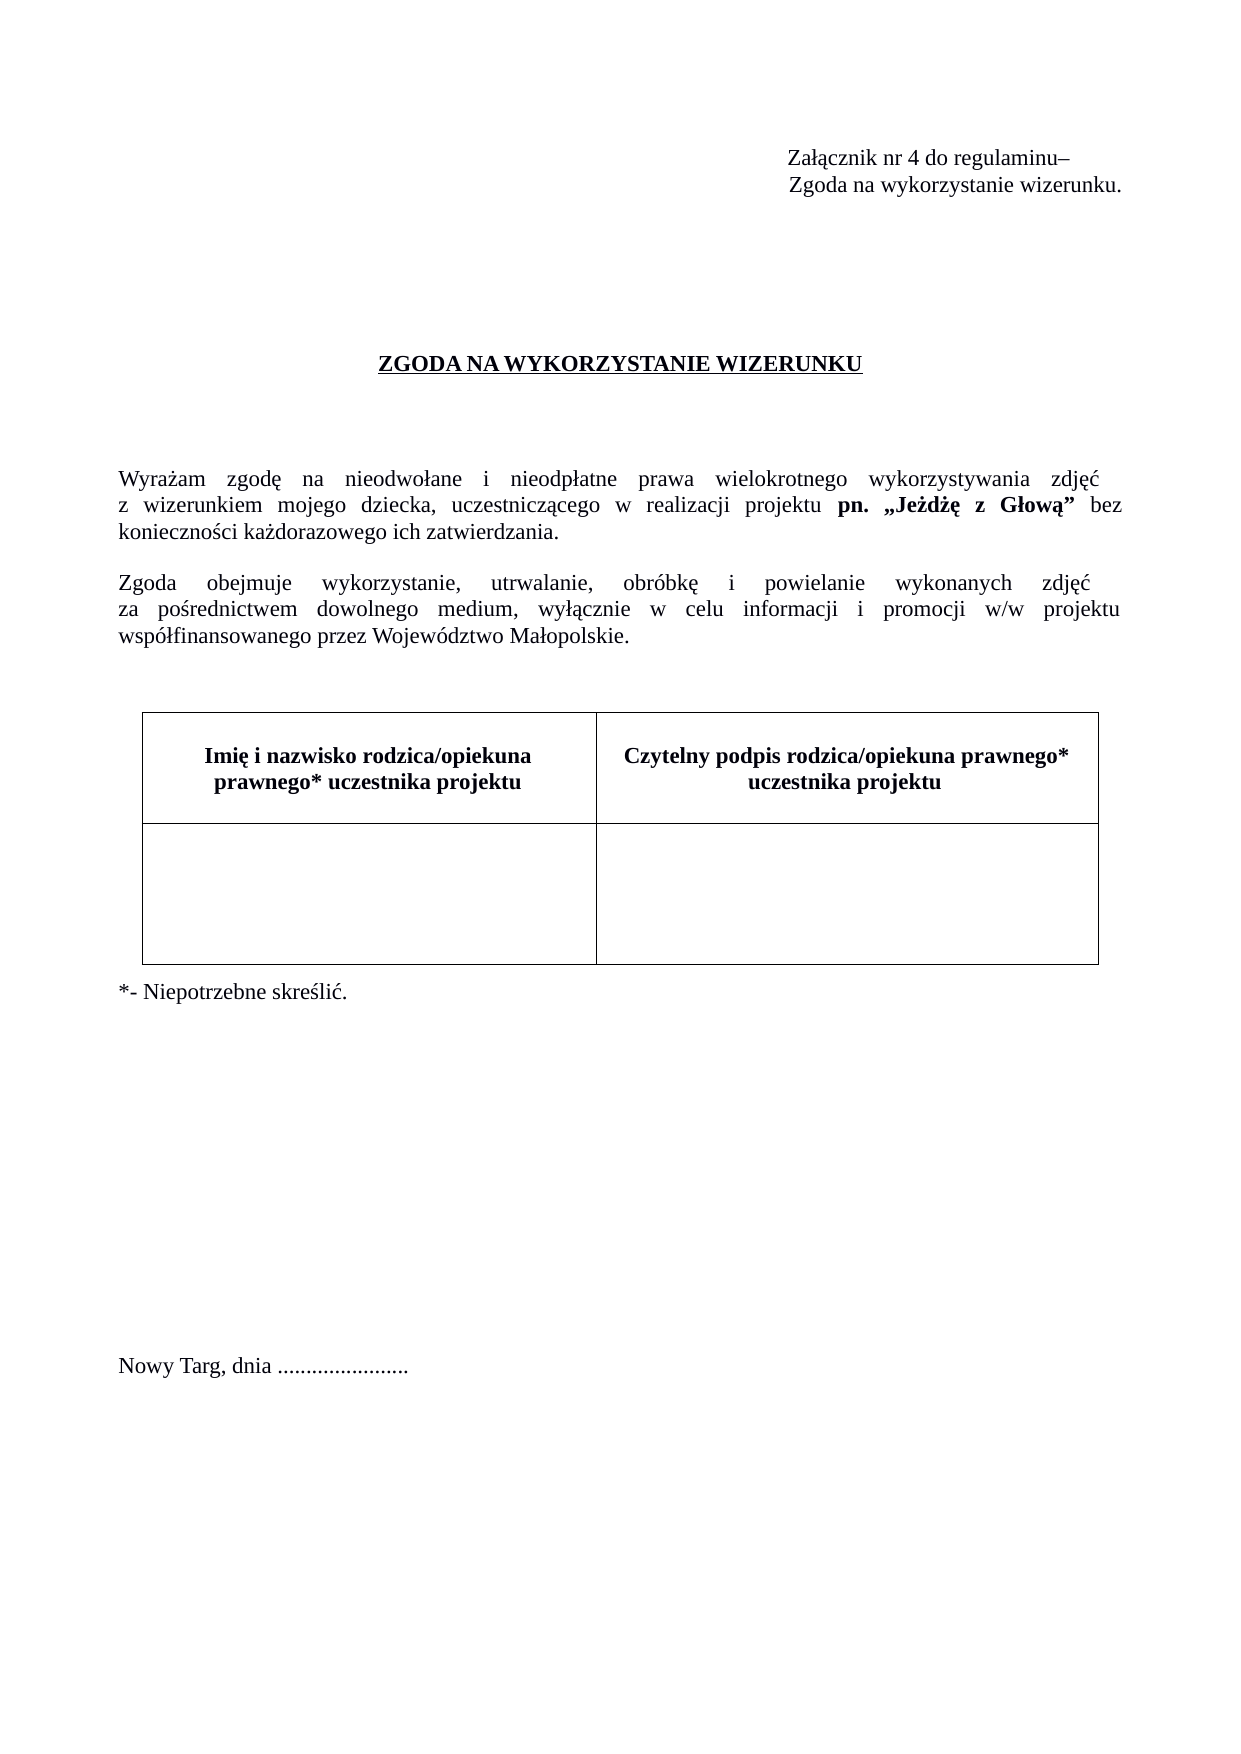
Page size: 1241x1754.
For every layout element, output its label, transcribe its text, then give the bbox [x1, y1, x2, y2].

table_header Czytelny podpis rodzica/opiekuna prawnego* uczestnika projektu [597, 713, 1098, 823]
text Nowy Targ, dnia ....................... [118, 1352, 1122, 1378]
table_cell [143, 824, 596, 964]
text Wyrażam zgodę na nieodwołane i nieodpłatne prawa wielokrotnego wykorzystywania zdjęć z wizerunkiem mojego dziecka, uczestniczącego w realizacji projektu pn. „Jeżdżę z Głową” bez konieczności każdorazowego ich zatwierdzania. [118, 465, 1122, 544]
text *- Niepotrzebne skreślić. [118, 978, 1122, 1004]
text ZGODA NA WYKORZYSTANIE WIZERUNKU [118, 350, 1122, 376]
text Zgoda na wykorzystanie wizerunku. [118, 171, 1122, 197]
text Zgoda obejmuje wykorzystanie, utrwalanie, obróbkę i powielanie wykonanych zdjęć za pośrednictwem dowolnego medium, wyłącznie w celu informacji i promocji w/w projektu współfinansowanego przez Województwo Małopolskie. [118, 569, 1122, 648]
table_cell [597, 824, 1098, 964]
text Załącznik nr 4 do regulaminu– [118, 144, 1122, 171]
table_header Imię i nazwisko rodzica/opiekuna prawnego* uczestnika projektu [143, 713, 596, 823]
